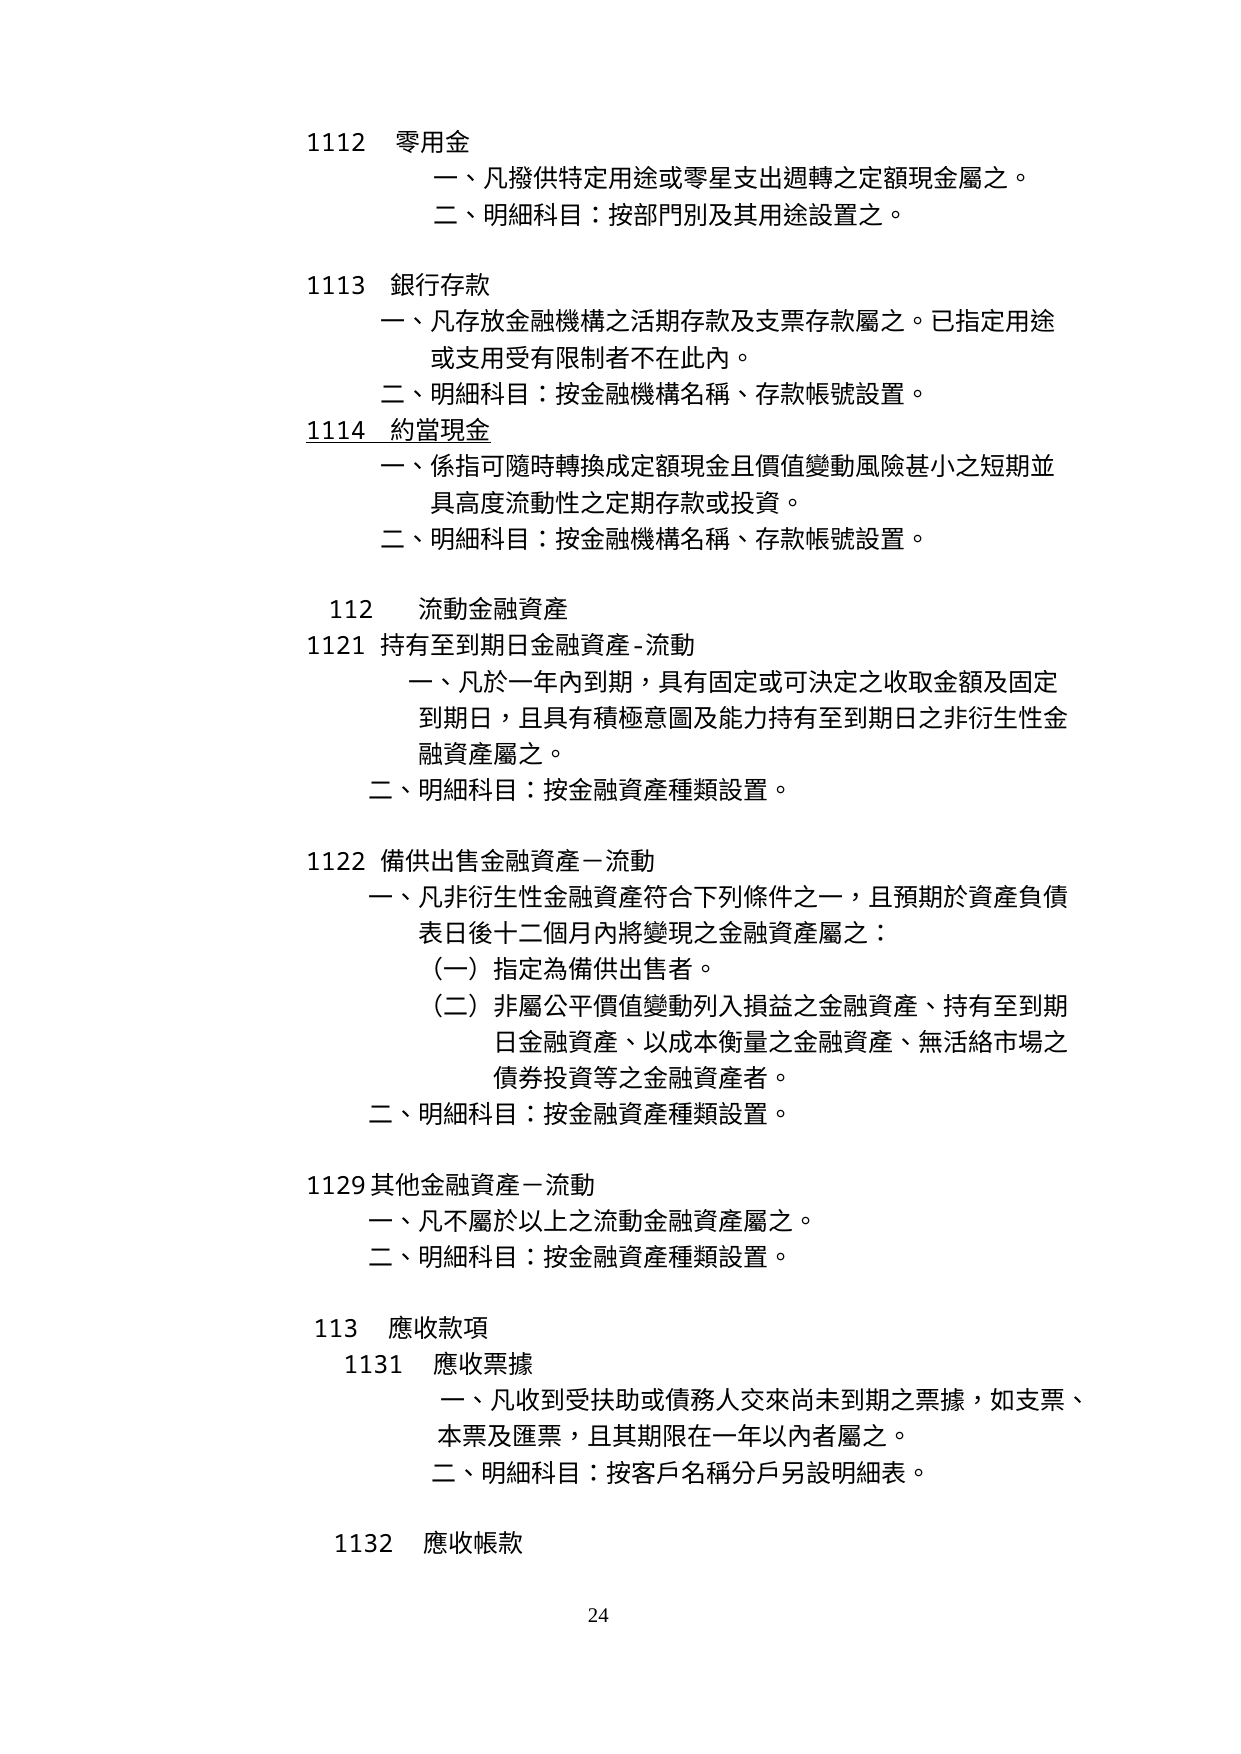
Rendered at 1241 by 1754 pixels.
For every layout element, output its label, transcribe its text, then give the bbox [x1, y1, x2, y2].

text 1129其他金融資產－流動 [168, 1165, 1078, 1201]
text 1131 應收票據 [118, 1344, 1078, 1381]
text 一、凡不屬於以上之流動金融資產屬之。 [168, 1201, 1078, 1238]
text 二、明細科目：按金融機構名稱、存款帳號設置。 [118, 519, 1078, 556]
text 1122 備供出售金融資產－流動 [168, 841, 1078, 877]
text 二、明細科目：按金融資產種類設置。 [118, 1238, 1078, 1274]
text 1114 約當現金 [268, 411, 1078, 447]
text （一）指定為備供出售者。 [418, 950, 1078, 986]
text 113 應收款項 [118, 1308, 1078, 1344]
text 二、明細科目：按金融機構名稱、存款帳號設置。 [118, 374, 1078, 411]
text 112 流動金融資產 [118, 589, 1078, 626]
text 一、凡存放金融機構之活期存款及支票存款屬之。已指定用途或支用受有限制者不在此內。 [118, 302, 1078, 374]
text 一、凡非衍生性金融資產符合下列條件之一，且預期於資產負債表日後十二個月內將變現之金融資產屬之： [368, 877, 1078, 950]
text 1121 持有至到期日金融資產-流動 [168, 626, 1078, 662]
text 二、明細科目：按部門別及其用途設置之。 [118, 195, 1078, 231]
text （二）非屬公平價值變動列入損益之金融資產、持有至到期 [418, 986, 1078, 1022]
text 1132 應收帳款 [118, 1523, 1078, 1559]
text 一、凡於一年內到期，具有固定或可決定之收取金額及固定到期日，且具有積極意圖及能力持有至到期日之非衍生性金融資產屬之。 [168, 662, 1078, 771]
text 日金融資產、以成本衡量之金融資產、無活絡市場之 [418, 1022, 1078, 1059]
text 二、明細科目：按金融資產種類設置。 [168, 771, 1078, 807]
text 一、凡收到受扶助或債務人交來尚未到期之票據，如支票、本票及匯票，且其期限在一年以內者屬之。 [118, 1381, 1078, 1453]
text 二、明細科目：按金融資產種類設置。 [181, 1095, 1078, 1131]
text 債券投資等之金融資產者。 [418, 1059, 1078, 1095]
text 一、係指可隨時轉換成定額現金且價值變動風險甚小之短期並具高度流動性之定期存款或投資。 [118, 447, 1078, 519]
text 一、凡撥供特定用途或零星支出週轉之定額現金屬之。 [118, 159, 1078, 195]
text 1112 零用金 [118, 123, 1078, 159]
text 1113 銀行存款 [268, 266, 1078, 302]
text 二、明細科目：按客戶名稱分戶另設明細表。 [127, 1453, 1078, 1489]
